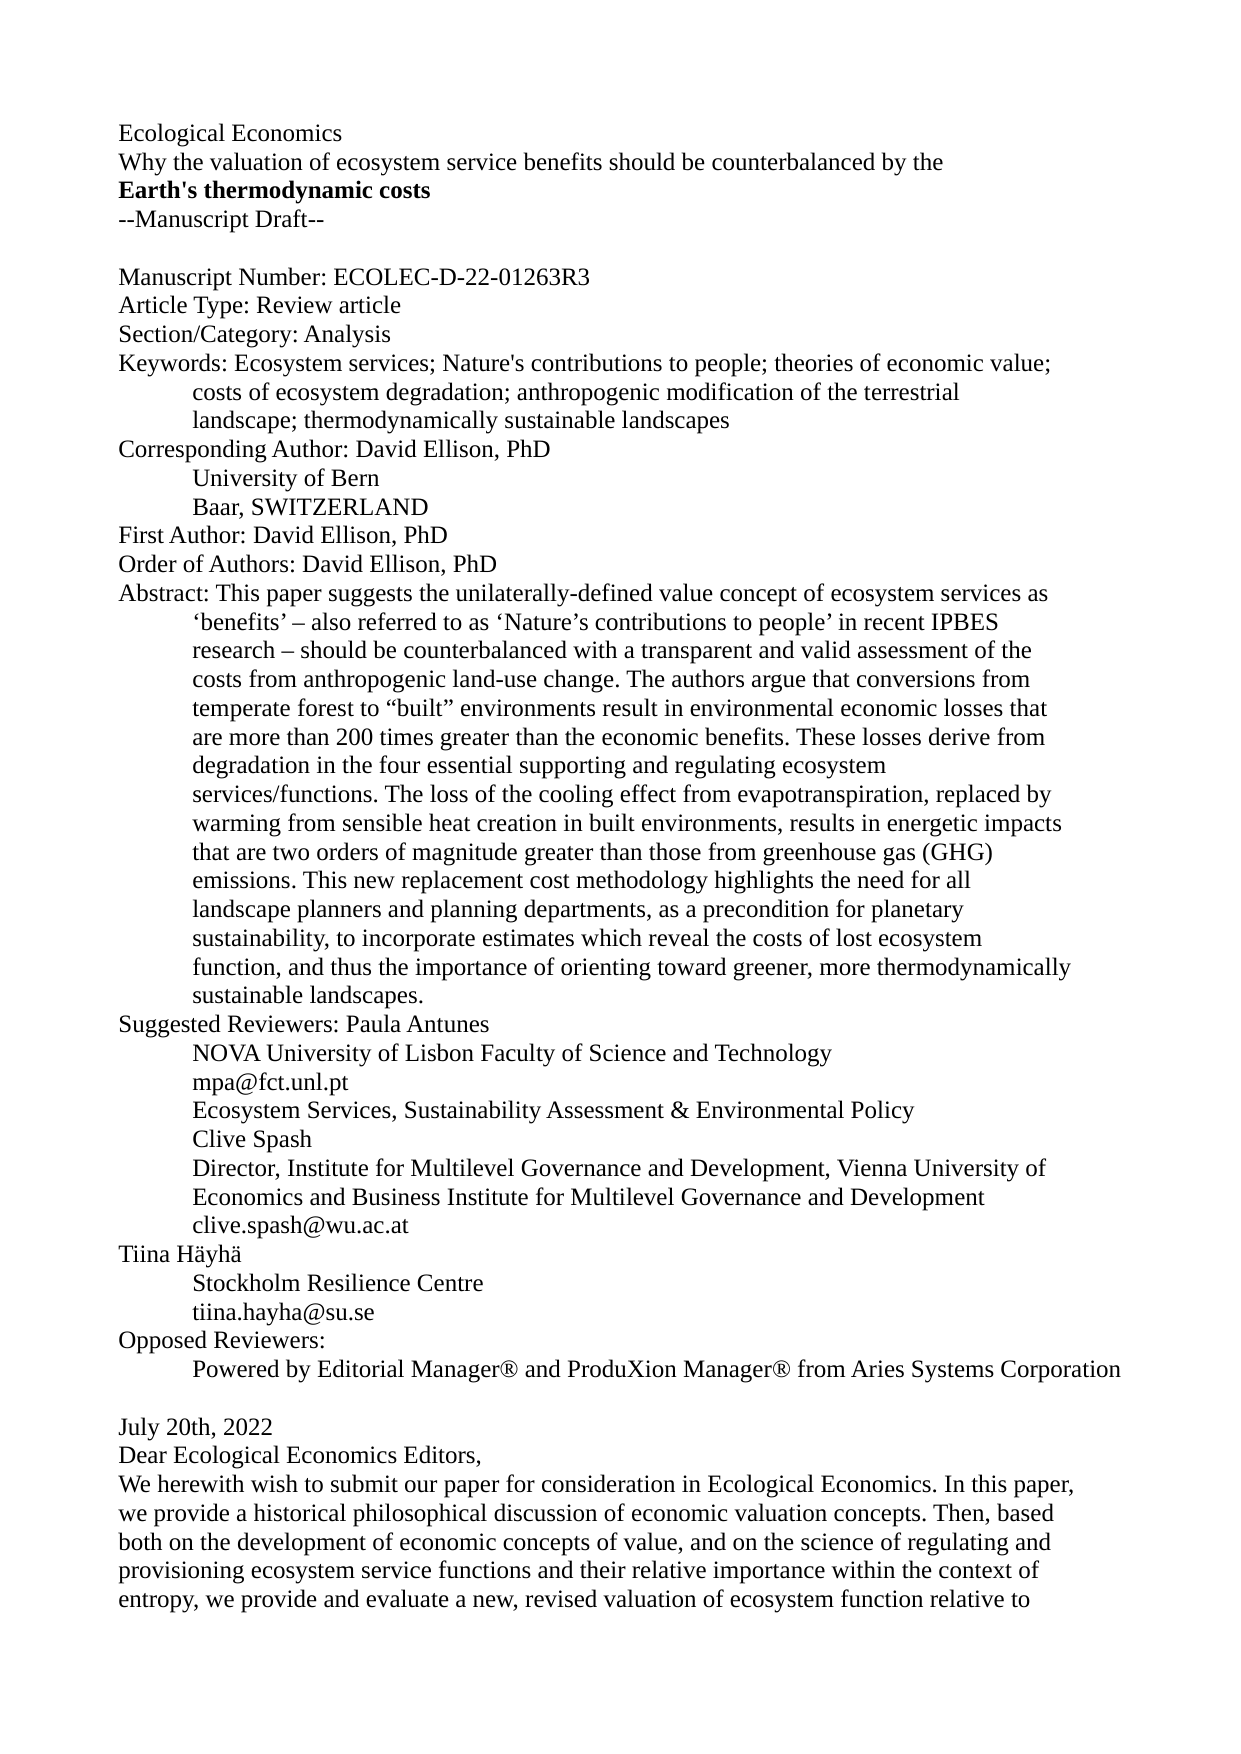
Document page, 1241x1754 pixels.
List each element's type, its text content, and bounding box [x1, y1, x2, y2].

text Powered by Editorial Manager® and ProduXion Manager® from Aries Systems Corporation [118, 1354, 1122, 1383]
text costs from anthropogenic land-use change. The authors argue that conversions from [118, 664, 1122, 693]
text Opposed Reviewers: [118, 1326, 1122, 1354]
text research – should be counterbalanced with a transparent and valid assessment of the [118, 636, 1122, 664]
text warming from sensible heat creation in built environments, results in energetic impacts [118, 808, 1122, 837]
text ‘benefits’ – also referred to as ‘Nature’s contributions to people’ in recent IPBES [118, 607, 1122, 636]
text Corresponding Author: David Ellison, PhD [118, 434, 1122, 463]
text Dear Ecological Economics Editors, [118, 1441, 1122, 1469]
text We herewith wish to submit our paper for consideration in Ecological Economics. In this paper, [118, 1469, 1122, 1498]
text that are two orders of magnitude greater than those from greenhouse gas (GHG) [118, 837, 1122, 866]
text University of Bern [118, 463, 1122, 492]
text mpa@fct.unl.pt [118, 1067, 1122, 1096]
text costs of ecosystem degradation; anthropogenic modification of the terrestrial [118, 377, 1122, 406]
text Manuscript Number: ECOLEC-D-22-01263R3 [118, 262, 1122, 291]
text tiina.hayha@su.se [118, 1297, 1122, 1326]
text landscape planners and planning departments, as a precondition for planetary [118, 894, 1122, 923]
text Clive Spash [118, 1124, 1122, 1153]
text Ecological Economics [118, 118, 1122, 147]
text degradation in the four essential supporting and regulating ecosystem [118, 751, 1122, 779]
text First Author: David Ellison, PhD [118, 521, 1122, 549]
text sustainable landscapes. [118, 981, 1122, 1009]
text Suggested Reviewers: Paula Antunes [118, 1009, 1122, 1038]
text Stockholm Resilience Centre [118, 1268, 1122, 1297]
text Director, Institute for Multilevel Governance and Development, Vienna University of [118, 1153, 1122, 1182]
text Keywords: Ecosystem services; Nature's contributions to people; theories of economic value; [118, 348, 1122, 377]
text Why the valuation of ecosystem service benefits should be counterbalanced by the [118, 147, 1122, 176]
text landscape; thermodynamically sustainable landscapes [118, 406, 1122, 434]
text sustainability, to incorporate estimates which reveal the costs of lost ecosystem [118, 923, 1122, 952]
text services/functions. The loss of the cooling effect from evapotranspiration, replaced by [118, 779, 1122, 808]
text entropy, we provide and evaluate a new, revised valuation of ecosystem function relative to [118, 1584, 1122, 1613]
text --Manuscript Draft-- [118, 204, 1122, 233]
text provisioning ecosystem service functions and their relative importance within the context of [118, 1556, 1122, 1584]
text both on the development of economic concepts of value, and on the science of regulating and [118, 1527, 1122, 1556]
text Baar, SWITZERLAND [118, 492, 1122, 521]
text Article Type: Review article [118, 291, 1122, 319]
text Tiina Häyhä [118, 1239, 1122, 1268]
text function, and thus the importance of orienting toward greener, more thermodynamically [118, 952, 1122, 981]
text Order of Authors: David Ellison, PhD [118, 549, 1122, 578]
text Ecosystem Services, Sustainability Assessment & Environmental Policy [118, 1096, 1122, 1124]
text clive.spash@wu.ac.at [118, 1211, 1122, 1239]
text Economics and Business Institute for Multilevel Governance and Development [118, 1182, 1122, 1211]
text emissions. This new replacement cost methodology highlights the need for all [118, 866, 1122, 894]
text NOVA University of Lisbon Faculty of Science and Technology [118, 1038, 1122, 1067]
text July 20th, 2022 [118, 1412, 1122, 1441]
text temperate forest to “built” environments result in environmental economic losses that [118, 693, 1122, 722]
text we provide a historical philosophical discussion of economic valuation concepts. Then, based [118, 1498, 1122, 1527]
text Abstract: This paper suggests the unilaterally-defined value concept of ecosystem services as [118, 578, 1122, 607]
text Section/Category: Analysis [118, 319, 1122, 348]
text Earth's thermodynamic costs [118, 176, 1122, 204]
text are more than 200 times greater than the economic benefits. These losses derive from [118, 722, 1122, 751]
